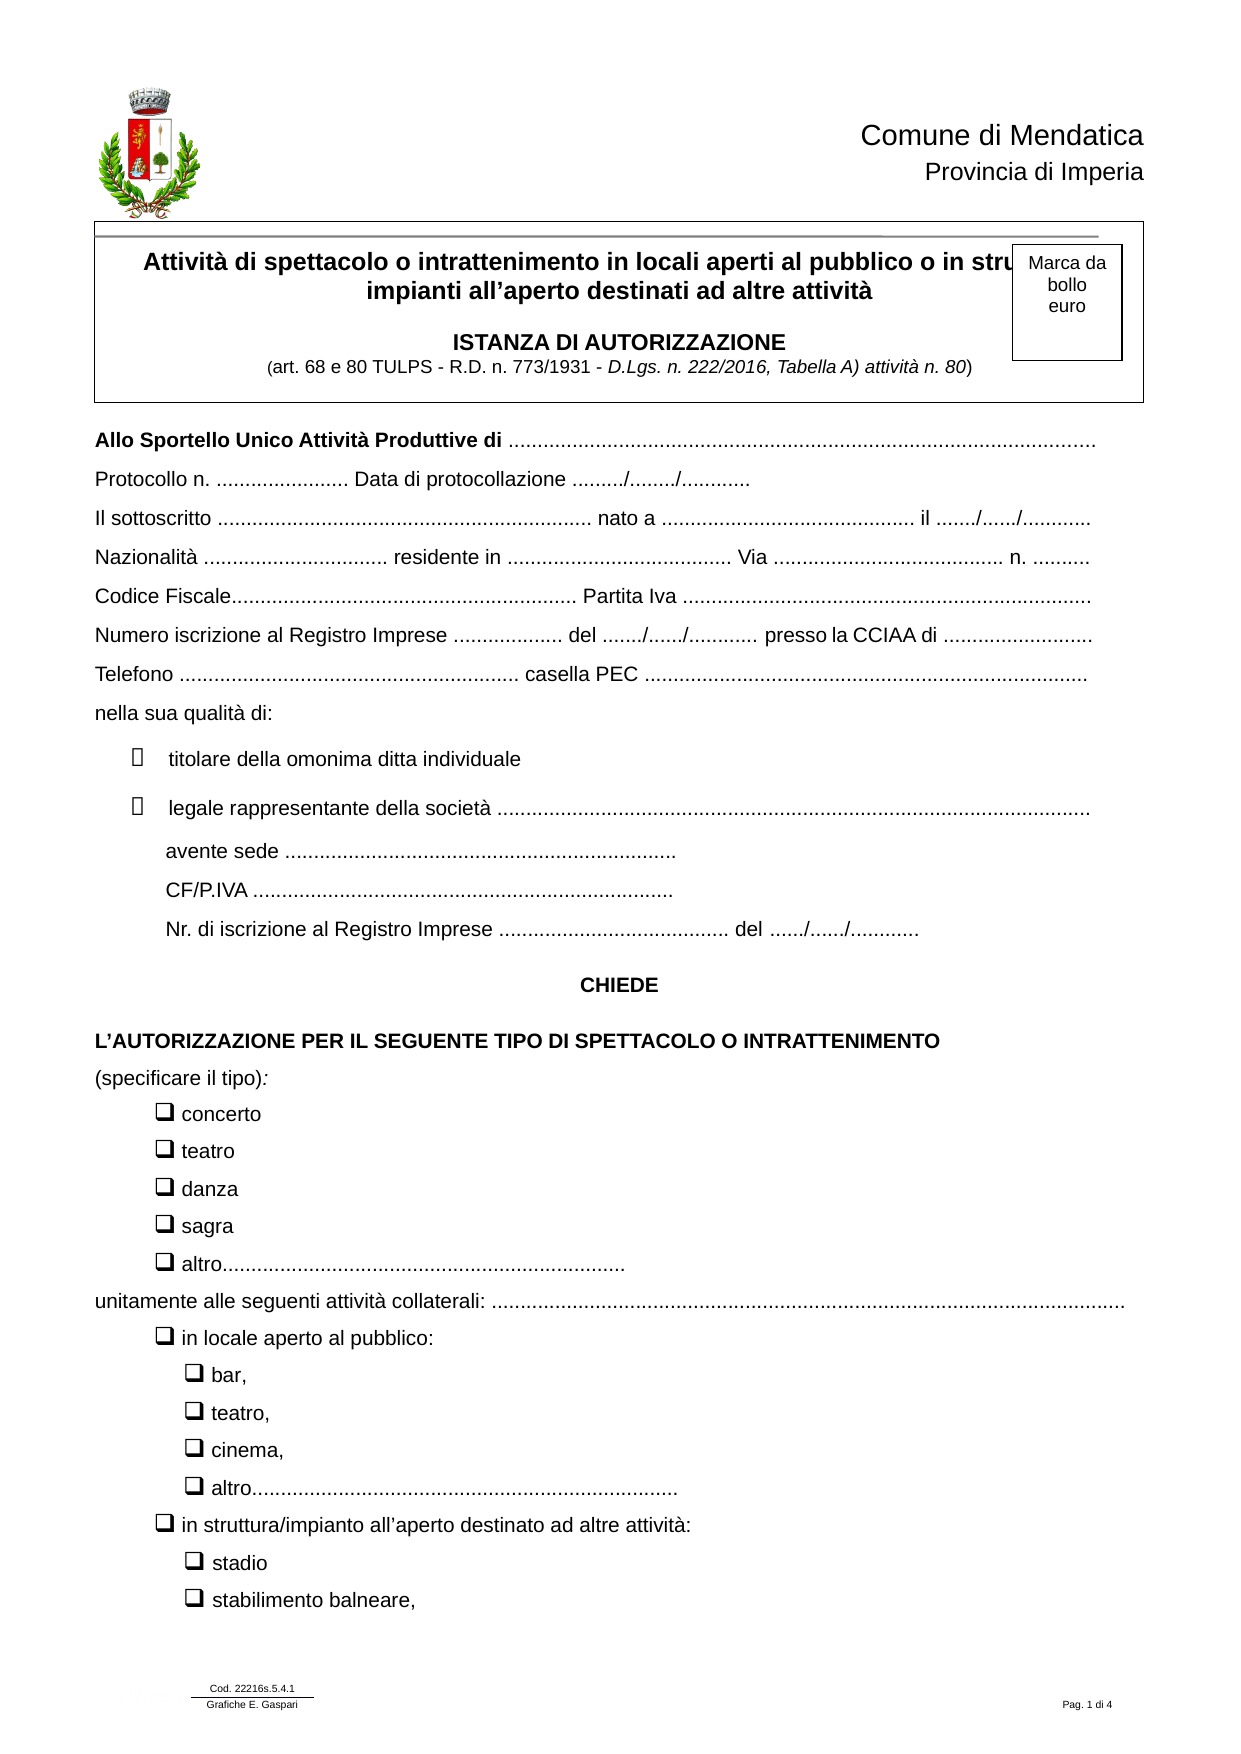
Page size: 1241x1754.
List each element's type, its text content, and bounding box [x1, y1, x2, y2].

text  danza [153, 1177, 1144, 1202]
text CHIEDE [94, 973, 1144, 997]
text Protocollo n. ....................... Data di protocollazione ........./......../............ [94, 467, 1144, 491]
text Il sottoscritto ................................................................. nato a ............................................ il ......./....../............ [94, 506, 1144, 530]
text  in struttura/impianto all’aperto destinato ad altre attività: [153, 1513, 1144, 1538]
text  stadio [183, 1551, 1144, 1576]
text Allo Sportello Unico Attività Produttive di [94, 428, 1144, 452]
text L’AUTORIZZAZIONE PER IL SEGUENTE TIPO DI SPETTACOLO O INTRATTENIMENTO [94, 1029, 1144, 1053]
table_header Attività di spettacolo o intrattenimento in locali aperti al pubblico o in strutture e impianti all’aperto destinati ad altre attività ISTANZA DI AUTORIZZAZIONE (art. 68 e 80 TULPS - R.D. n. 773/1931 - D.Lgs. n. 222/2016, Tabella A) attività n. 80) [95, 222, 1143, 402]
text  teatro, [183, 1401, 1144, 1426]
text Telefono ........................................................... casella PEC ............................................................................. [94, 661, 1144, 685]
text  altro.......................................................................... [183, 1476, 1144, 1501]
text  titolare della omonima ditta individuale [130, 739, 1144, 773]
text Nr. di iscrizione al Registro Imprese ........................................ del ....../....../............ [165, 917, 1144, 941]
text  stabilimento balneare, [183, 1588, 1144, 1613]
text  altro...................................................................... [153, 1252, 1144, 1277]
text  legale rappresentante della società ....................................................................................................... [130, 789, 1144, 823]
text (specificare il tipo): [94, 1065, 1144, 1089]
picture [98, 87, 200, 219]
text Codice Fiscale............................................................ Partita Iva ....................................................................... [94, 584, 1144, 608]
text unitamente alle seguenti attività collaterali: .............................................................................................................. [94, 1289, 1144, 1313]
text avente sede .................................................................... [165, 839, 1144, 863]
text Comune di Mendatica [200, 118, 1144, 152]
text nella sua qualità di: [94, 700, 1144, 724]
text Provincia di Imperia [200, 157, 1144, 185]
text  concerto [153, 1102, 1144, 1127]
text  sagra [153, 1214, 1144, 1239]
text  bar, [183, 1363, 1144, 1388]
text CF/P.IVA ......................................................................... [165, 878, 1144, 902]
text  in locale aperto al pubblico: [153, 1326, 1144, 1351]
text Nazionalità ................................ residente in ....................................... Via ........................................ n. .......... [94, 545, 1144, 569]
text  cinema, [183, 1438, 1144, 1463]
text  teatro [153, 1139, 1144, 1164]
text Numero iscrizione al Registro Imprese ................... del ......./....../............ presso la CCIAA di .......................... [94, 623, 1144, 647]
